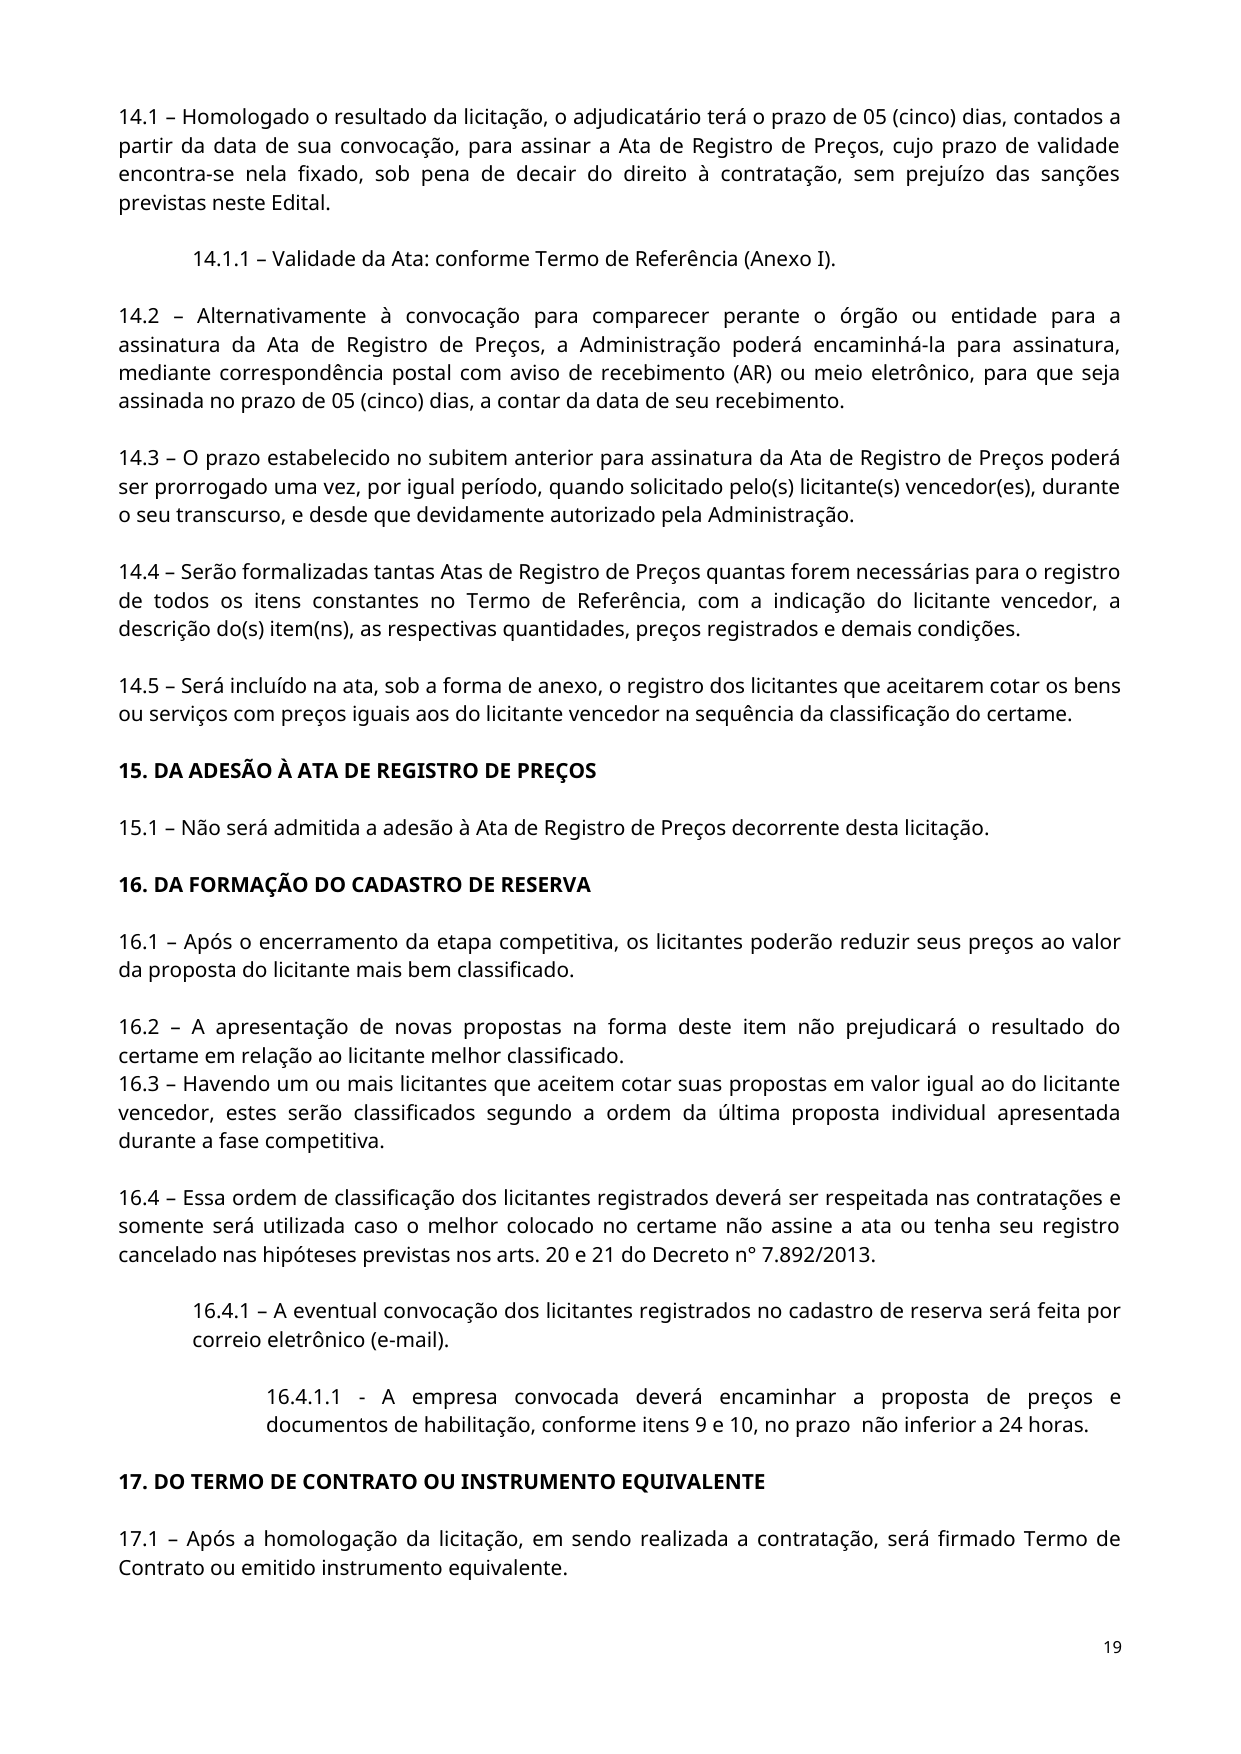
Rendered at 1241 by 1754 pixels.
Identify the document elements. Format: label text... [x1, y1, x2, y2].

text 14.3 – O prazo estabelecido no subitem anterior para assinatura da Ata de Registro de Preços poderá ser prorrogado uma vez, por igual período, quando solicitado pelo(s) licitante(s) vencedor(es), durante o seu transcurso, e desde que devidamente autorizado pela Administração. [118, 443, 1122, 529]
text 15.1 – Não será admitida a adesão à Ata de Registro de Preços decorrente desta licitação. [118, 813, 1122, 842]
text 16. DA FORMAÇÃO DO CADASTRO DE RESERVA [118, 870, 1122, 898]
list 17.1 – Após a homologação da licitação, em sendo realizada a contratação, será firmado Termo de Contrato ou emitido instrumento equivalente. [118, 1524, 1122, 1581]
text 14.2 – Alternativamente à convocação para comparecer perante o órgão ou entidade para a assinatura da Ata de Registro de Preços, a Administração poderá encaminhá-la para assinatura, mediante correspondência postal com aviso de recebimento (AR) ou meio eletrônico, para que seja assinada no prazo de 05 (cinco) dias, a contar da data de seu recebimento. [118, 301, 1122, 415]
text 16.4.1 – A eventual convocação dos licitantes registrados no cadastro de reserva será feita por correio eletrônico (e-mail). [192, 1297, 1122, 1353]
text 14.5 – Será incluído na ata, sob a forma de anexo, o registro dos licitantes que aceitarem cotar os bens ou serviços com preços iguais aos do licitante vencedor na sequência da classificação do certame. [118, 671, 1122, 728]
text 14.1.1 – Validade da Ata: conforme Termo de Referência (Anexo I). [192, 244, 1122, 273]
text 17. DO TERMO DE CONTRATO OU INSTRUMENTO EQUIVALENTE [118, 1467, 1122, 1496]
text 16.4.1.1 - A empresa convocada deverá encaminhar a proposta de preços e documentos de habilitação, conforme itens 9 e 10, no prazo não inferior a 24 horas. [266, 1382, 1122, 1439]
text 16.1 – Após o encerramento da etapa competitiva, os licitantes poderão reduzir seus preços ao valor da proposta do licitante mais bem classificado. [118, 927, 1122, 984]
text 16.3 – Havendo um ou mais licitantes que aceitem cotar suas propostas em valor igual ao do licitante vencedor, estes serão classificados segundo a ordem da última proposta individual apresentada durante a fase competitiva. [118, 1069, 1122, 1154]
text 16.2 – A apresentação de novas propostas na forma deste item não prejudicará o resultado do certame em relação ao licitante melhor classificado. [118, 1012, 1122, 1069]
text 16.4 – Essa ordem de classificação dos licitantes registrados deverá ser respeitada nas contratações e somente será utilizada caso o melhor colocado no certame não assine a ata ou tenha seu registro cancelado nas hipóteses previstas nos arts. 20 e 21 do Decreto n° 7.892/2013. [118, 1183, 1122, 1268]
text 15. DA ADESÃO À ATA DE REGISTRO DE PREÇOS [118, 756, 1122, 785]
text 14.4 – Serão formalizadas tantas Atas de Registro de Preços quantas forem necessárias para o registro de todos os itens constantes no Termo de Referência, com a indicação do licitante vencedor, a descrição do(s) item(ns), as respectivas quantidades, preços registrados e demais condições. [118, 557, 1122, 643]
text 14.1 – Homologado o resultado da licitação, o adjudicatário terá o prazo de 05 (cinco) dias, contados a partir da data de sua convocação, para assinar a Ata de Registro de Preços, cujo prazo de validade encontra-se nela fixado, sob pena de decair do direito à contratação, sem prejuízo das sanções previstas neste Edital. [118, 102, 1122, 216]
